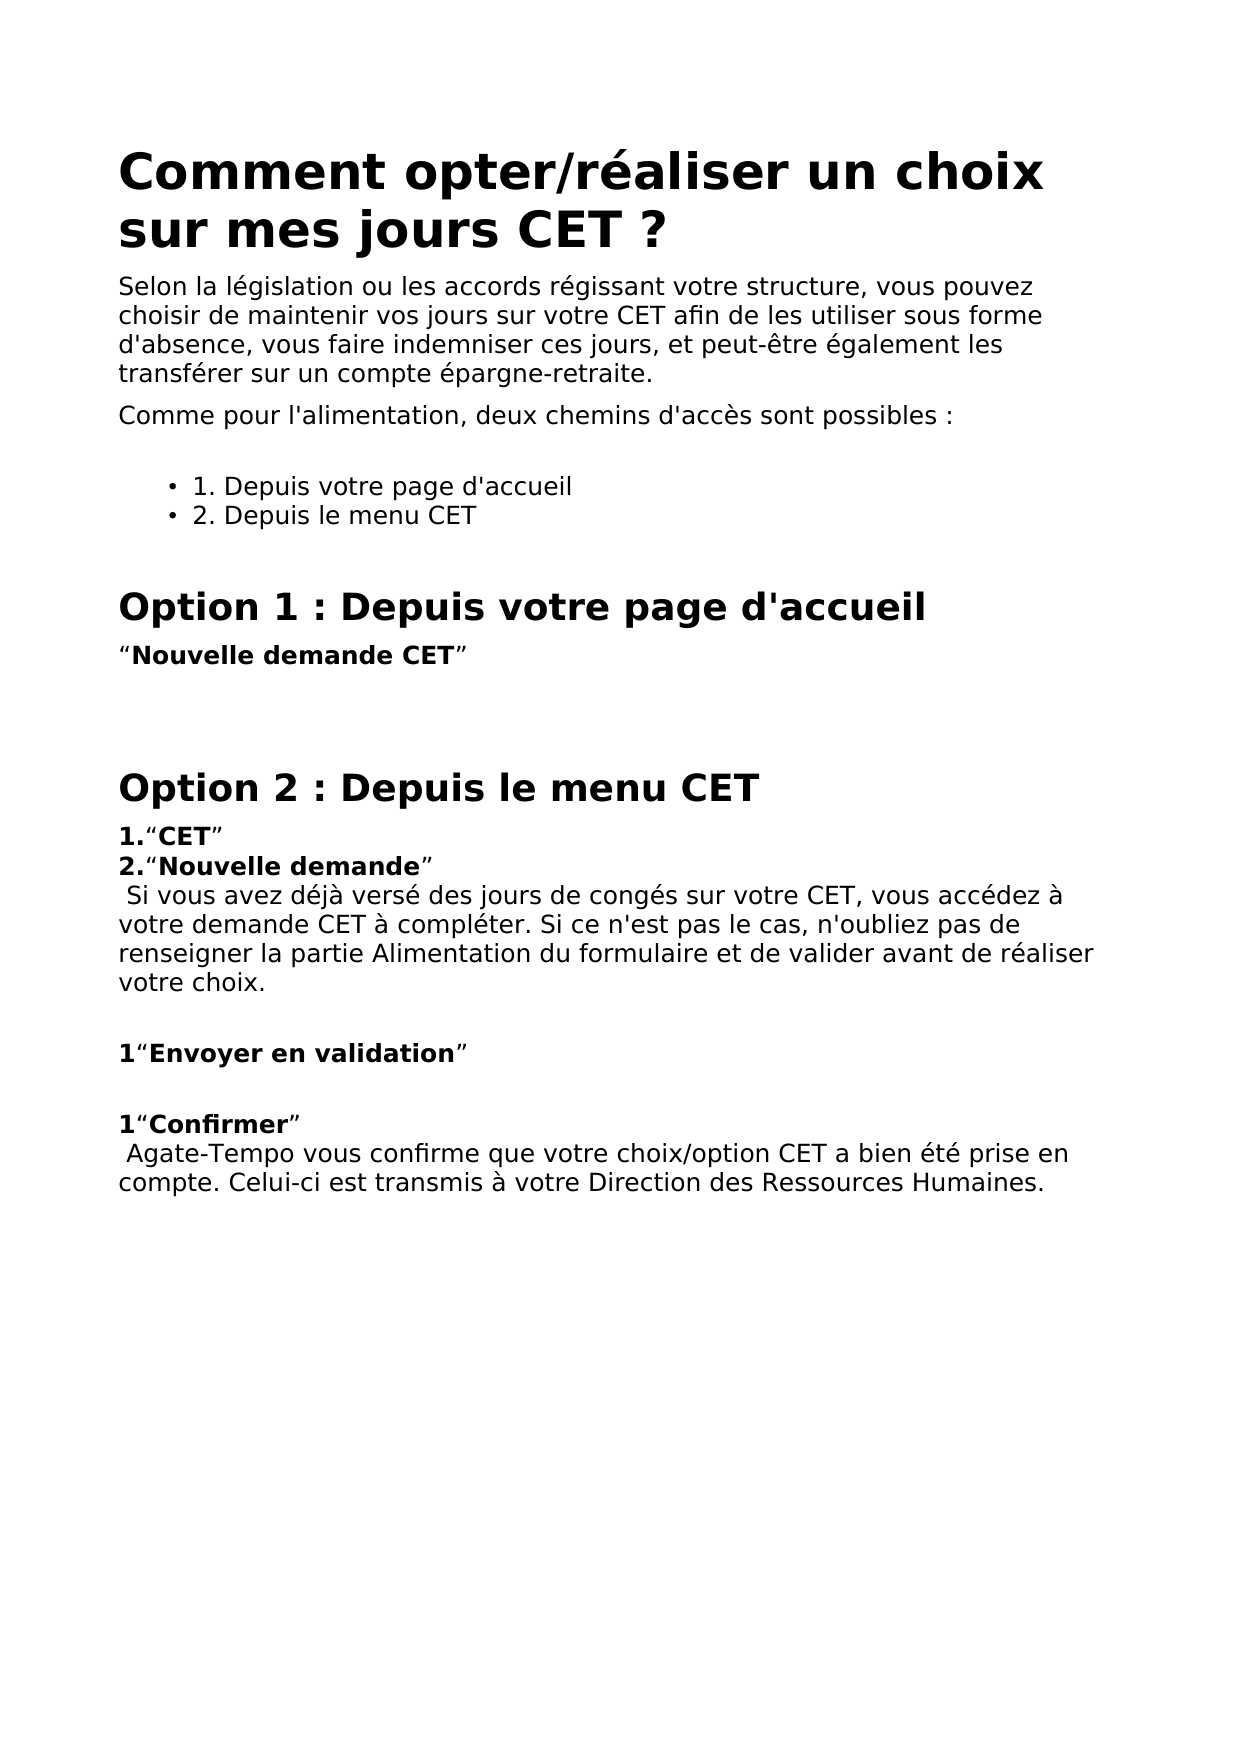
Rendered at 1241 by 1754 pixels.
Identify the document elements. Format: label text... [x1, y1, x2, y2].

subtitle Option 1 : Depuis votre page d'accueil [118, 585, 1122, 629]
text 1.“CET” 2.“Nouvelle demande” Si vous avez déjà versé des jours de congés sur votre CET, vous accédez à votre demande CET à compléter. Si ce n'est pas le cas, n'oubliez pas de renseigner la partie Alimentation du formulaire et de valider avant de réaliser votre choix. [118, 822, 1122, 1027]
text Comme pour l'alimentation, deux chemins d'accès sont possibles : [118, 401, 1122, 430]
subtitle Option 2 : Depuis le menu CET [118, 766, 1122, 810]
text Selon la législation ou les accords régissant votre structure, vous pouvez choisir de maintenir vos jours sur votre CET afin de les utiliser sous forme d'absence, vous faire indemniser ces jours, et peut-être également les transférer sur un compte épargne-retraite. [118, 272, 1122, 389]
text 1“Confirmer” Agate-Tempo vous confirme que votre choix/option CET a bien été prise en compte. Celui-ci est transmis à votre Direction des Ressources Humaines. [118, 1110, 1122, 1197]
subtitle Comment opter/réaliser un choix sur mes jours CET ? [118, 143, 1122, 259]
list 2. Depuis le menu CET [177, 502, 1122, 531]
text “Nouvelle demande CET” [118, 641, 1122, 729]
text 1“Envoyer en validation” [118, 1039, 1122, 1097]
list 1. Depuis votre page d'accueil [177, 472, 1122, 502]
